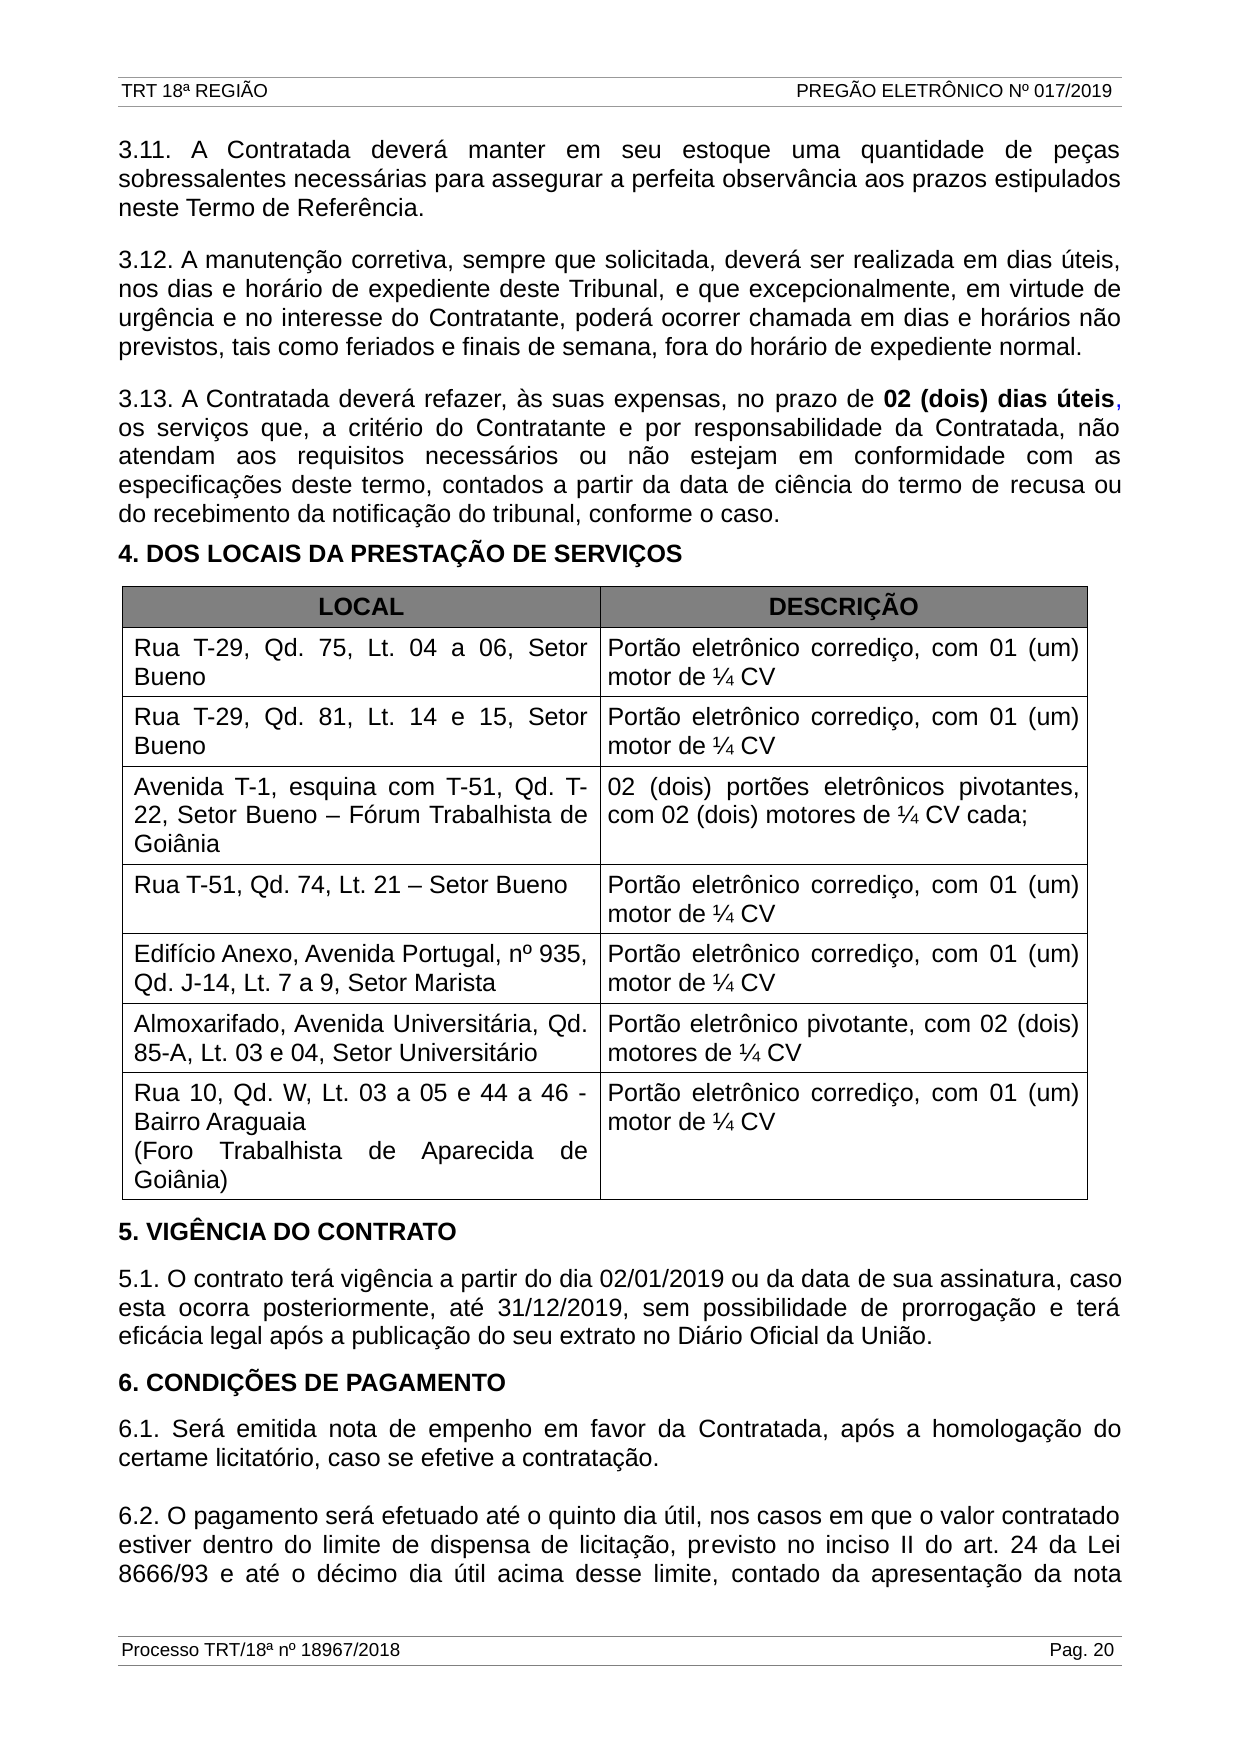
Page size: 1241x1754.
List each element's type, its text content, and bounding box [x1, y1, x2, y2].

table_cell Portão eletrônico corrediço, com 01 (um) motor de ¼ CV [601, 1073, 1087, 1199]
text 4. DOS LOCAIS DA PRESTAÇÃO DE SERVIÇOS [118, 539, 1122, 568]
text 5.1. O contrato terá vigência a partir do dia 02/01/2019 ou da data de sua assinatura, caso esta ocorra posteriormente, até 31/12/2019, sem possibilidade de prorrogação e terá eficácia legal após a publicação do seu extrato no Diário Oficial da União. [118, 1264, 1122, 1350]
table_cell Portão eletrônico corrediço, com 01 (um) motor de ¼ CV [601, 934, 1087, 1003]
table_header DESCRIÇÃO [601, 587, 1087, 627]
table_cell Portão eletrônico pivotante, com 02 (dois) motores de ¼ CV [601, 1004, 1087, 1072]
text 3.12. A manutenção corretiva, sempre que solicitada, deverá ser realizada em dias úteis, nos dias e horário de expediente deste Tribunal, e que excepcionalmente, em virtude de urgência e no interesse do Contratante, poderá ocorrer chamada em dias e horários não previstos, tais como feriados e finais de semana, fora do horário de expediente normal. [118, 245, 1122, 360]
table_cell Rua T-29, Qd. 75, Lt. 04 a 06, Setor Bueno [123, 628, 600, 696]
table_header LOCAL [123, 587, 600, 627]
table_cell Portão eletrônico corrediço, com 01 (um) motor de ¼ CV [601, 628, 1087, 696]
text 6. CONDIÇÕES DE PAGAMENTO [118, 1368, 1122, 1397]
table_cell Rua T-51, Qd. 74, Lt. 21 – Setor Bueno [123, 865, 600, 933]
table_cell Portão eletrônico corrediço, com 01 (um) motor de ¼ CV [601, 697, 1087, 766]
table_cell Avenida T-1, esquina com T-51, Qd. T-22, Setor Bueno – Fórum Trabalhista de Goiânia [123, 767, 600, 864]
table_cell 02 (dois) portões eletrônicos pivotantes, com 02 (dois) motores de ¼ CV cada; [601, 767, 1087, 864]
table_cell Almoxarifado, Avenida Universitária, Qd. 85-A, Lt. 03 e 04, Setor Universitário [123, 1004, 600, 1072]
text 6.1. Será emitida nota de empenho em favor da Contratada, após a homologação do certame licitatório, caso se efetive a contratação. [118, 1414, 1122, 1472]
text 3.13. A Contratada deverá refazer, às suas expensas, no prazo de 02 (dois) dias úteis, os serviços que, a critério do Contratante e por responsabilidade da Contratada, não atendam aos requisitos necessários ou não estejam em conformidade com as especificações deste termo, contados a partir da data de ciência do termo de recusa ou do recebimento da notificação do tribunal, conforme o caso. [118, 384, 1122, 528]
text 6.2. O pagamento será efetuado até o quinto dia útil, nos casos em que o valor contratado estiver dentro do limite de dispensa de licitação, previsto no inciso II do art. 24 da Lei 8666/93 e até o décimo dia útil acima desse limite, contado da apresentação da nota [118, 1501, 1122, 1587]
table_cell Rua 10, Qd. W, Lt. 03 a 05 e 44 a 46 - Bairro Araguaia (Foro Trabalhista de Aparecida de Goiânia) [123, 1073, 600, 1199]
text 3.11. A Contratada deverá manter em seu estoque uma quantidade de peças sobressalentes necessárias para assegurar a perfeita observância aos prazos estipulados neste Termo de Referência. [118, 136, 1122, 222]
text 5. VIGÊNCIA DO CONTRATO [118, 1217, 1122, 1246]
table_cell Edifício Anexo, Avenida Portugal, nº 935, Qd. J-14, Lt. 7 a 9, Setor Marista [123, 934, 600, 1003]
table_cell Rua T-29, Qd. 81, Lt. 14 e 15, Setor Bueno [123, 697, 600, 766]
table_cell Portão eletrônico corrediço, com 01 (um) motor de ¼ CV [601, 865, 1087, 933]
